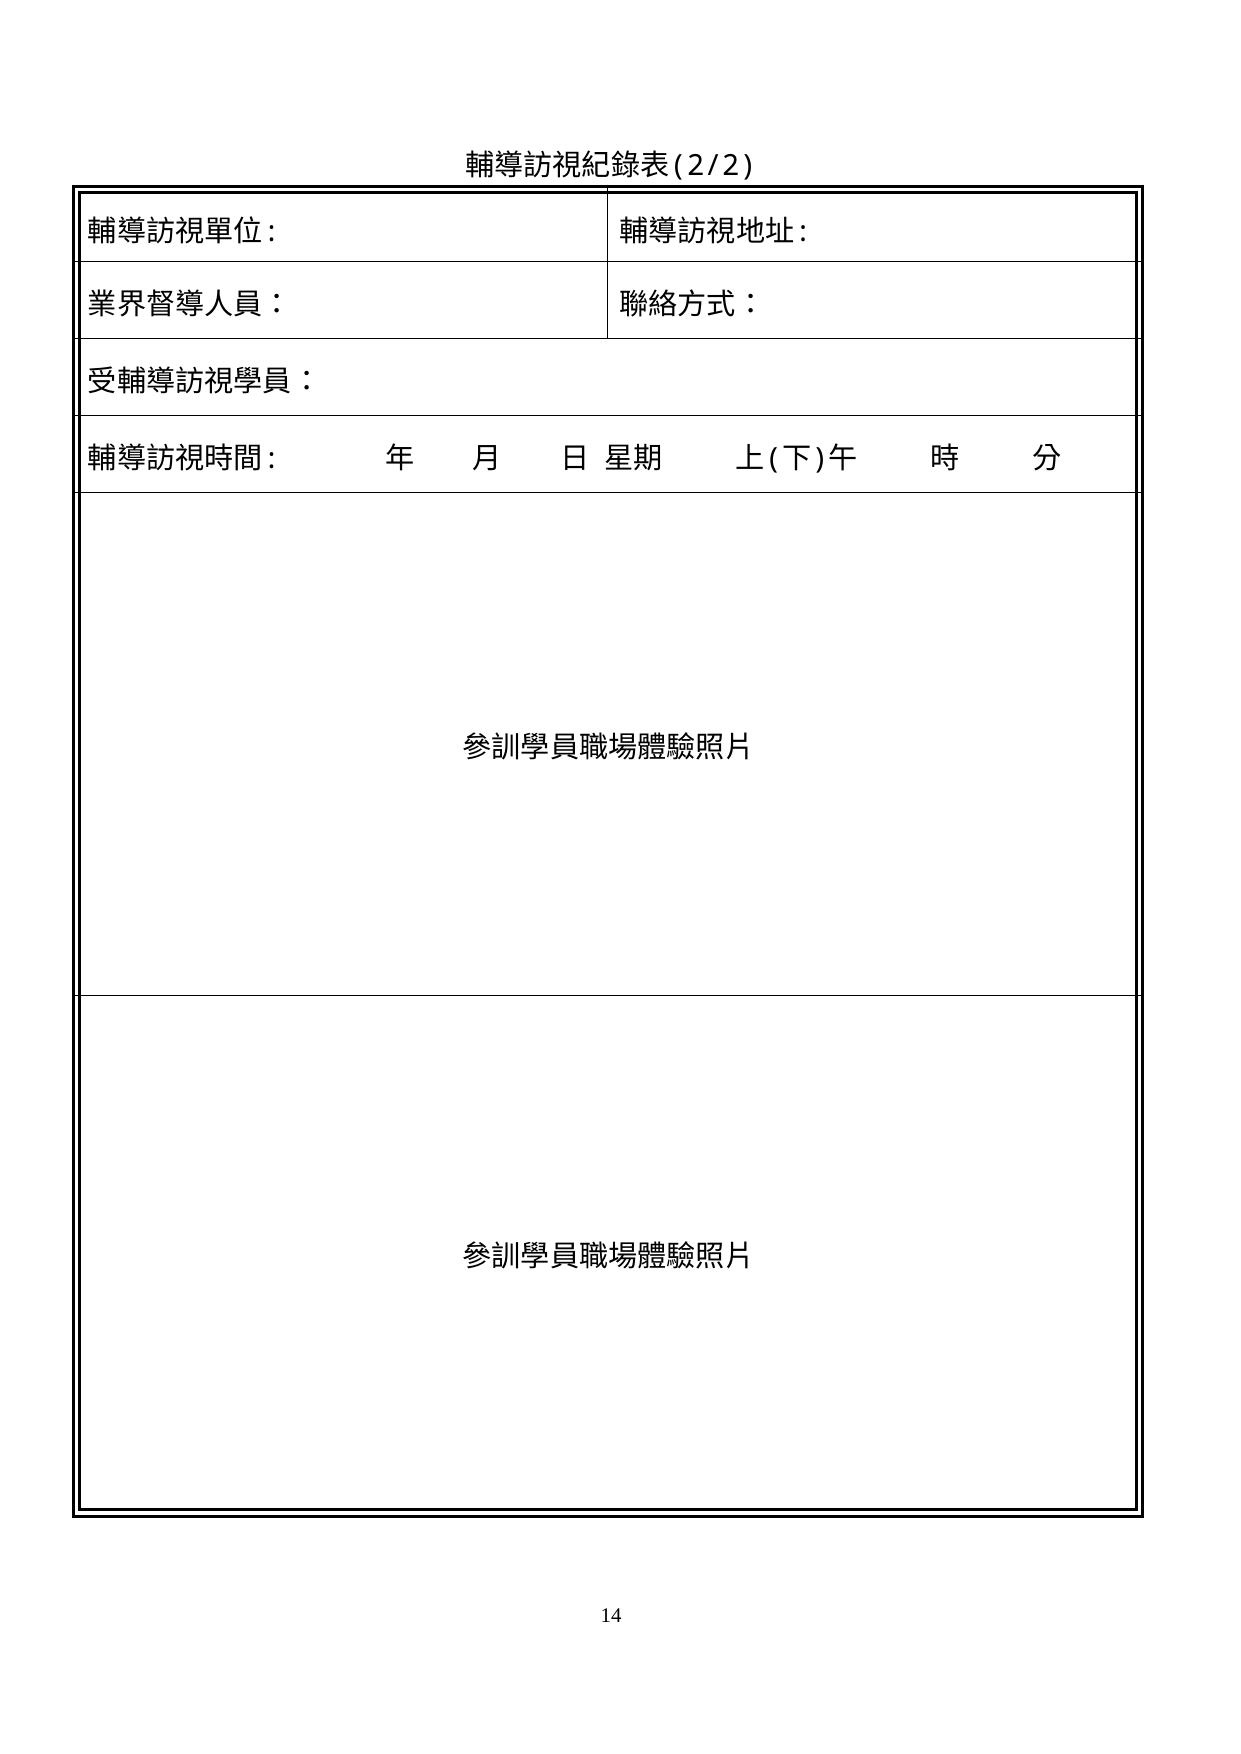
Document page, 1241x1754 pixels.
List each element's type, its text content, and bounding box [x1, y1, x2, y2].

table_cell 聯絡方式： [608, 262, 1135, 338]
table_cell 參訓學員職場體驗照片 [81, 996, 1135, 1508]
table_cell 業界督導人員： [81, 262, 607, 338]
table_header 輔導訪視單位: [76, 188, 607, 261]
table_cell 輔導訪視時間: 年 月 日 星期 上(下)午 時 分 [81, 416, 1135, 492]
table_cell 受輔導訪視學員： [81, 339, 1135, 415]
table_cell 參訓學員職場體驗照片 [81, 493, 1135, 994]
table_header 輔導訪視地址: [608, 188, 1139, 261]
text 輔導訪視紀錄表(2/2) [168, 137, 1053, 184]
